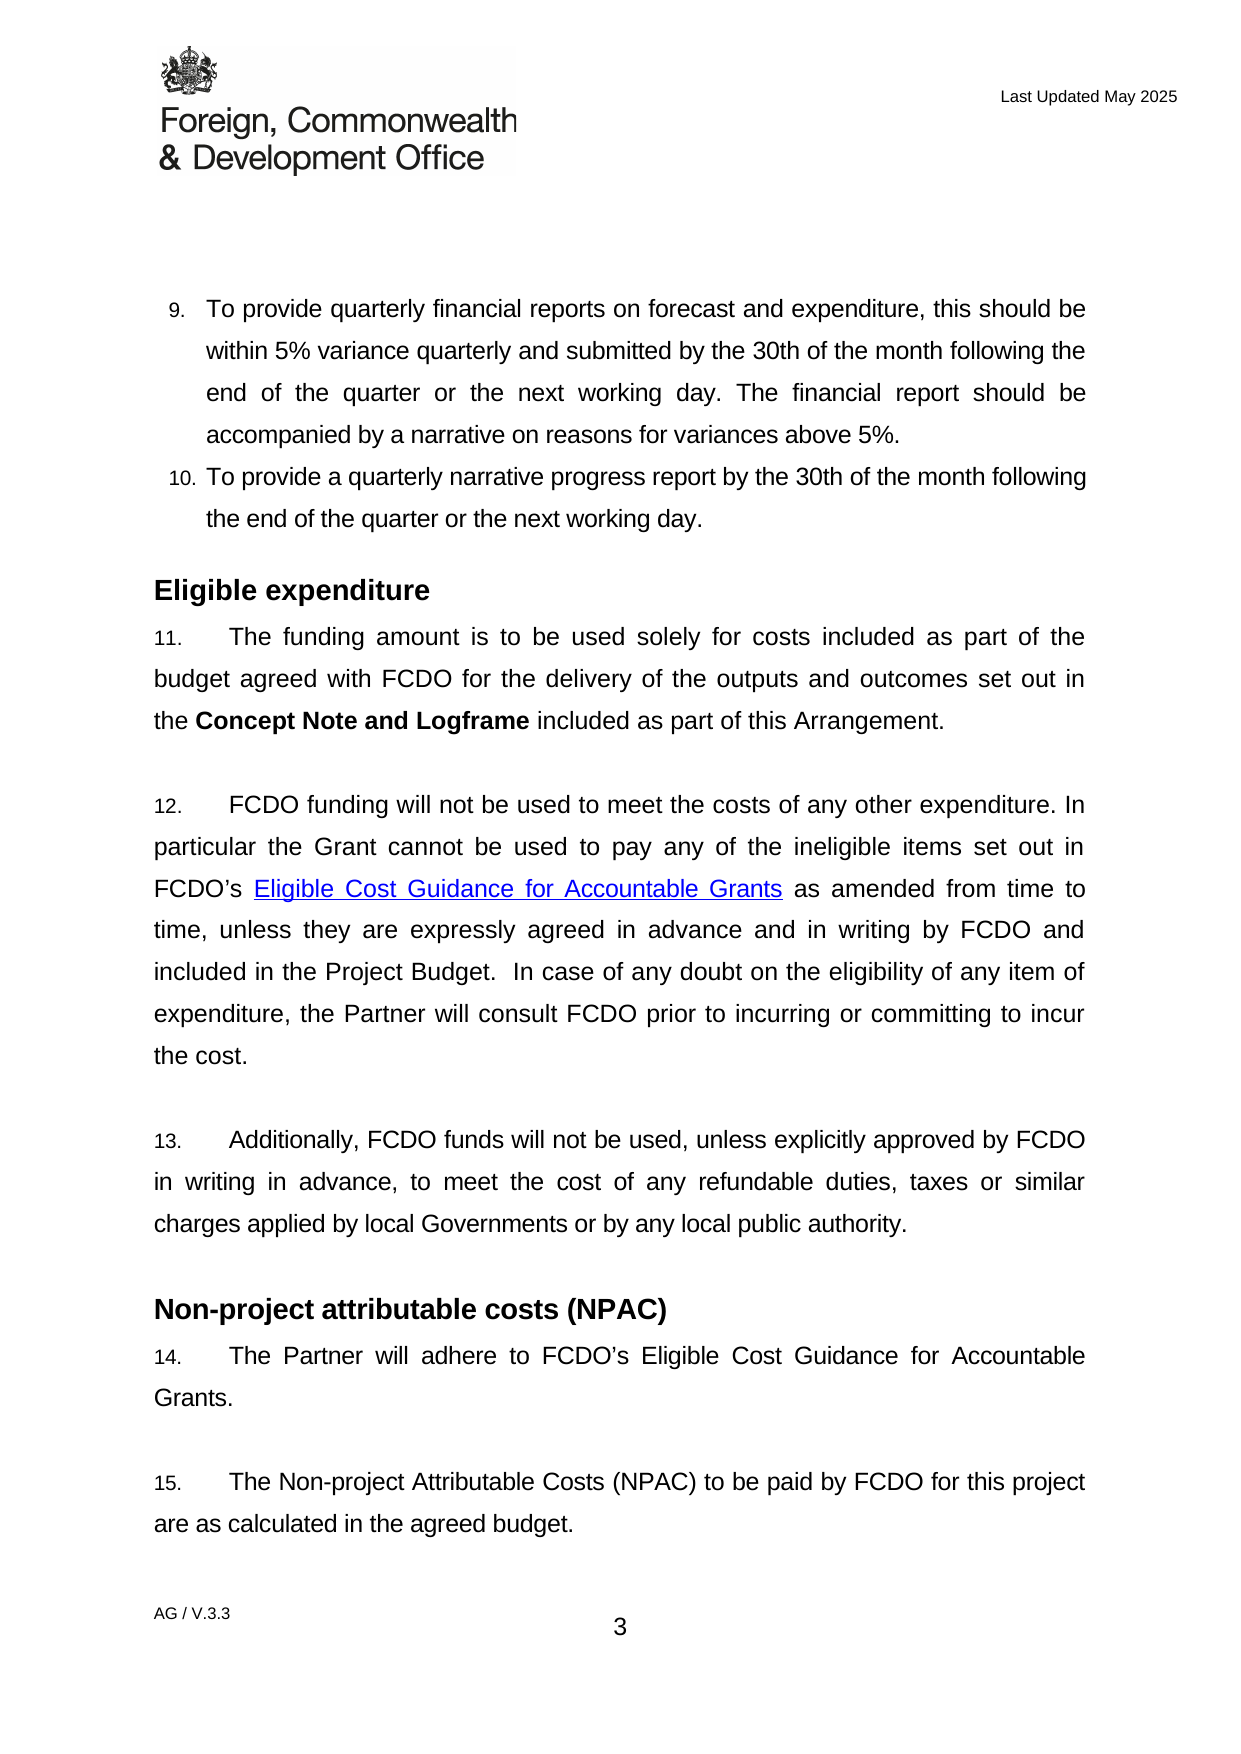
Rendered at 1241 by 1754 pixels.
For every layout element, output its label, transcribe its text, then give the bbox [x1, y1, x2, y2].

list To provide quarterly financial reports on forecast and expenditure, this should be within 5% variance quarterly and submitted by the 30th of the month following the end of the quarter or the next working day. The financial report should be accompanied by a narrative on reasons for variances above 5%. [168, 295, 1087, 449]
list The Non-project Attributable Costs (NPAC) to be paid by FCDO for this project are as calculated in the agreed budget. [153, 1468, 1087, 1537]
list The funding amount is to be used solely for costs included as part of the budget agreed with FCDO for the delivery of the outputs and outcomes set out in the Concept Note and Logframe included as part of this Arrangement. [153, 623, 1087, 735]
list The Partner will adhere to FCDO’s Eligible Cost Guidance for Accountable Grants. [153, 1342, 1087, 1412]
picture [157, 46, 517, 176]
text Eligible expenditure [153, 574, 1087, 607]
list To provide a quarterly narrative progress report by the 30th of the month following the end of the quarter or the next working day. [168, 463, 1087, 533]
list FCDO funding will not be used to meet the costs of any other expenditure. In particular the Grant cannot be used to pay any of the ineligible items set out in FCDO’s Eligible Cost Guidance for Accountable Grants as amended from time to time, unless they are expressly agreed in advance and in writing by FCDO and included in the Project Budget. In case of any doubt on the eligibility of any item of expenditure, the Partner will consult FCDO prior to incurring or committing to incur the cost. [153, 791, 1087, 1070]
text Non-project attributable costs (NPAC) [153, 1293, 1087, 1326]
list Additionally, FCDO funds will not be used, unless explicitly approved by FCDO in writing in advance, to meet the cost of any refundable duties, taxes or similar charges applied by local Governments or by any local public authority. [153, 1126, 1087, 1237]
